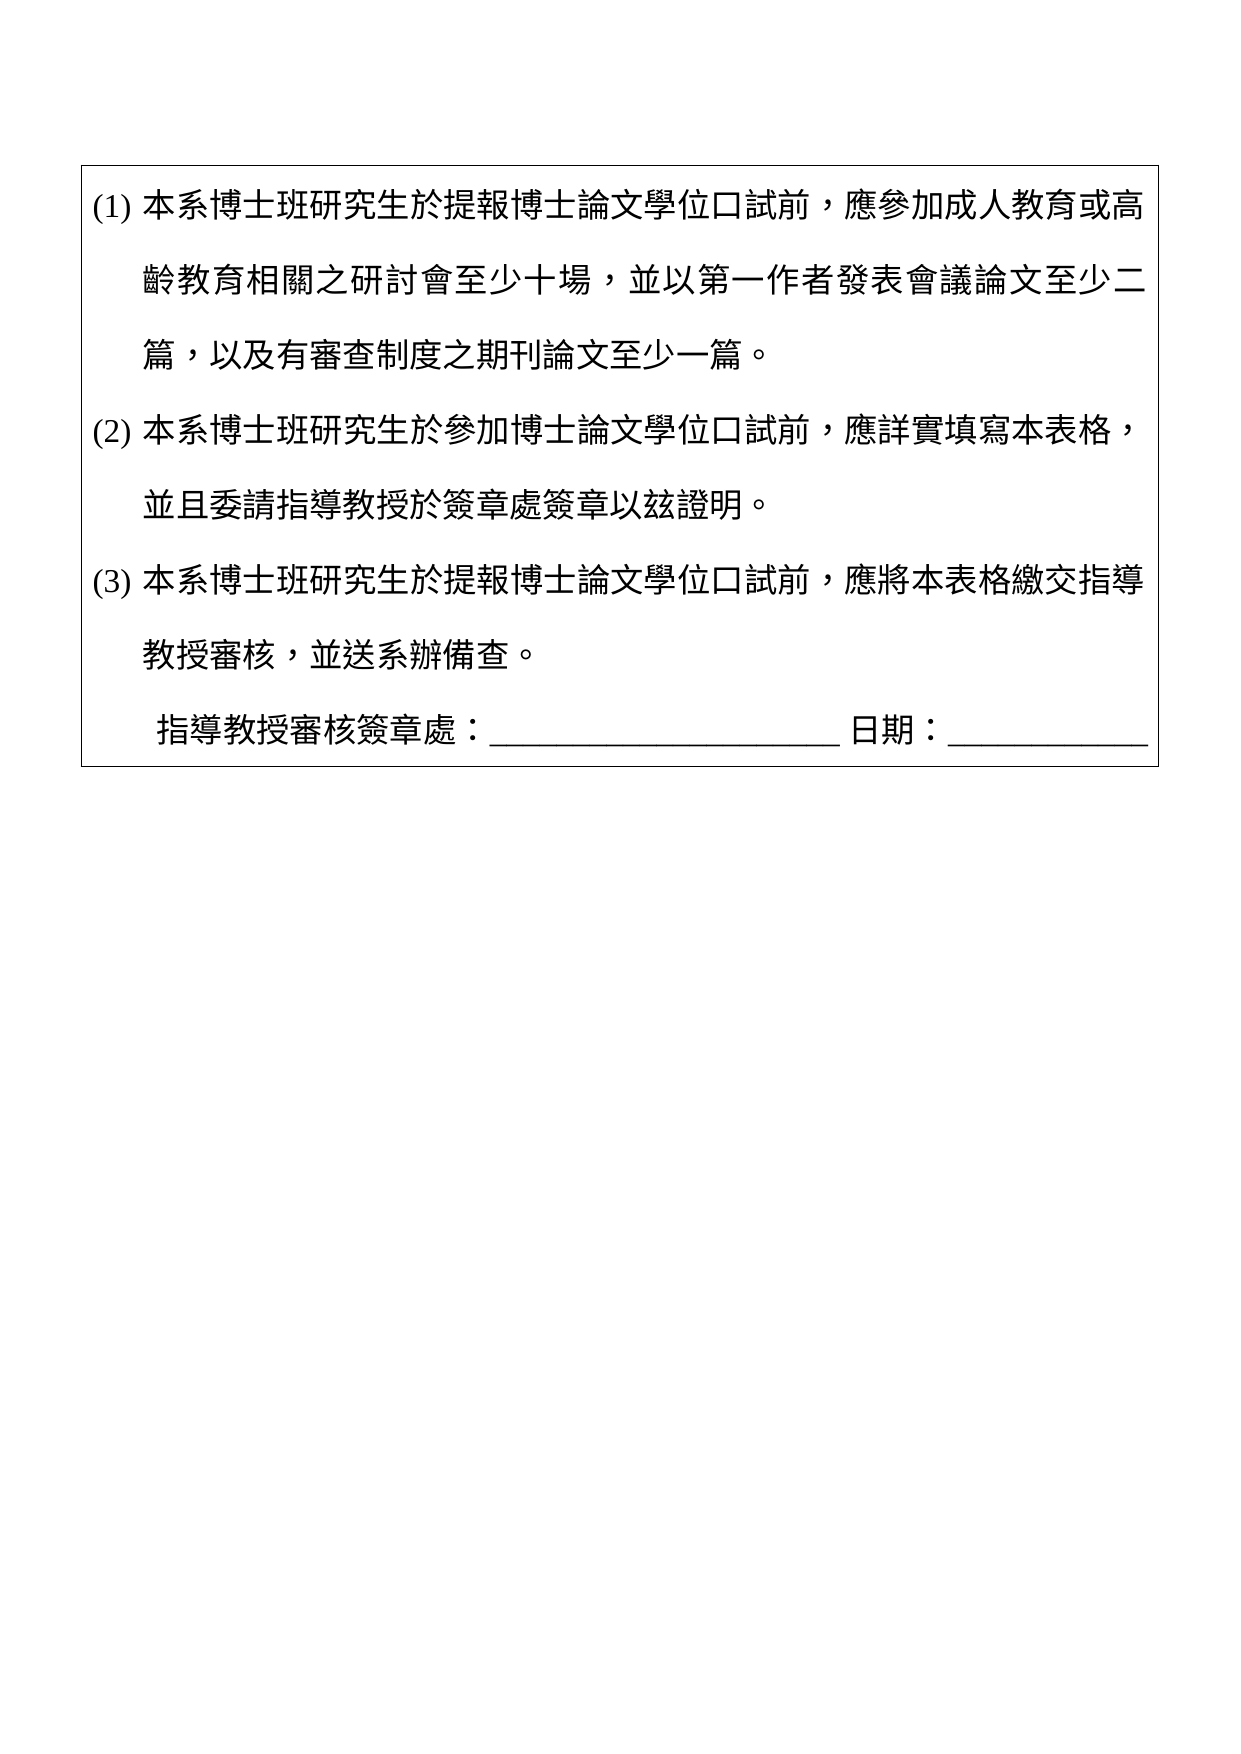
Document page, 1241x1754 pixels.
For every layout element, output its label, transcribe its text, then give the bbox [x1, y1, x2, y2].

table_cell 本系博士班研究生於提報博士論文學位口試前，應參加成人教育或高齡教育相關之研討會至少十場，並以第一作者發表會議論文至少二篇，以及有審查制度之期刊論文至少一篇。 本系博士班研究生於參加博士論文學位口試前，應詳實填寫本表格，並且委請指導教授於簽章處簽章以玆證明。 本系博士班研究生於提報博士論文學位口試前，應將本表格繳交指導教授審核，並送系辦備查。 指導教授審核簽章處：_____________________ 日期：____________ [82, 166, 1158, 766]
